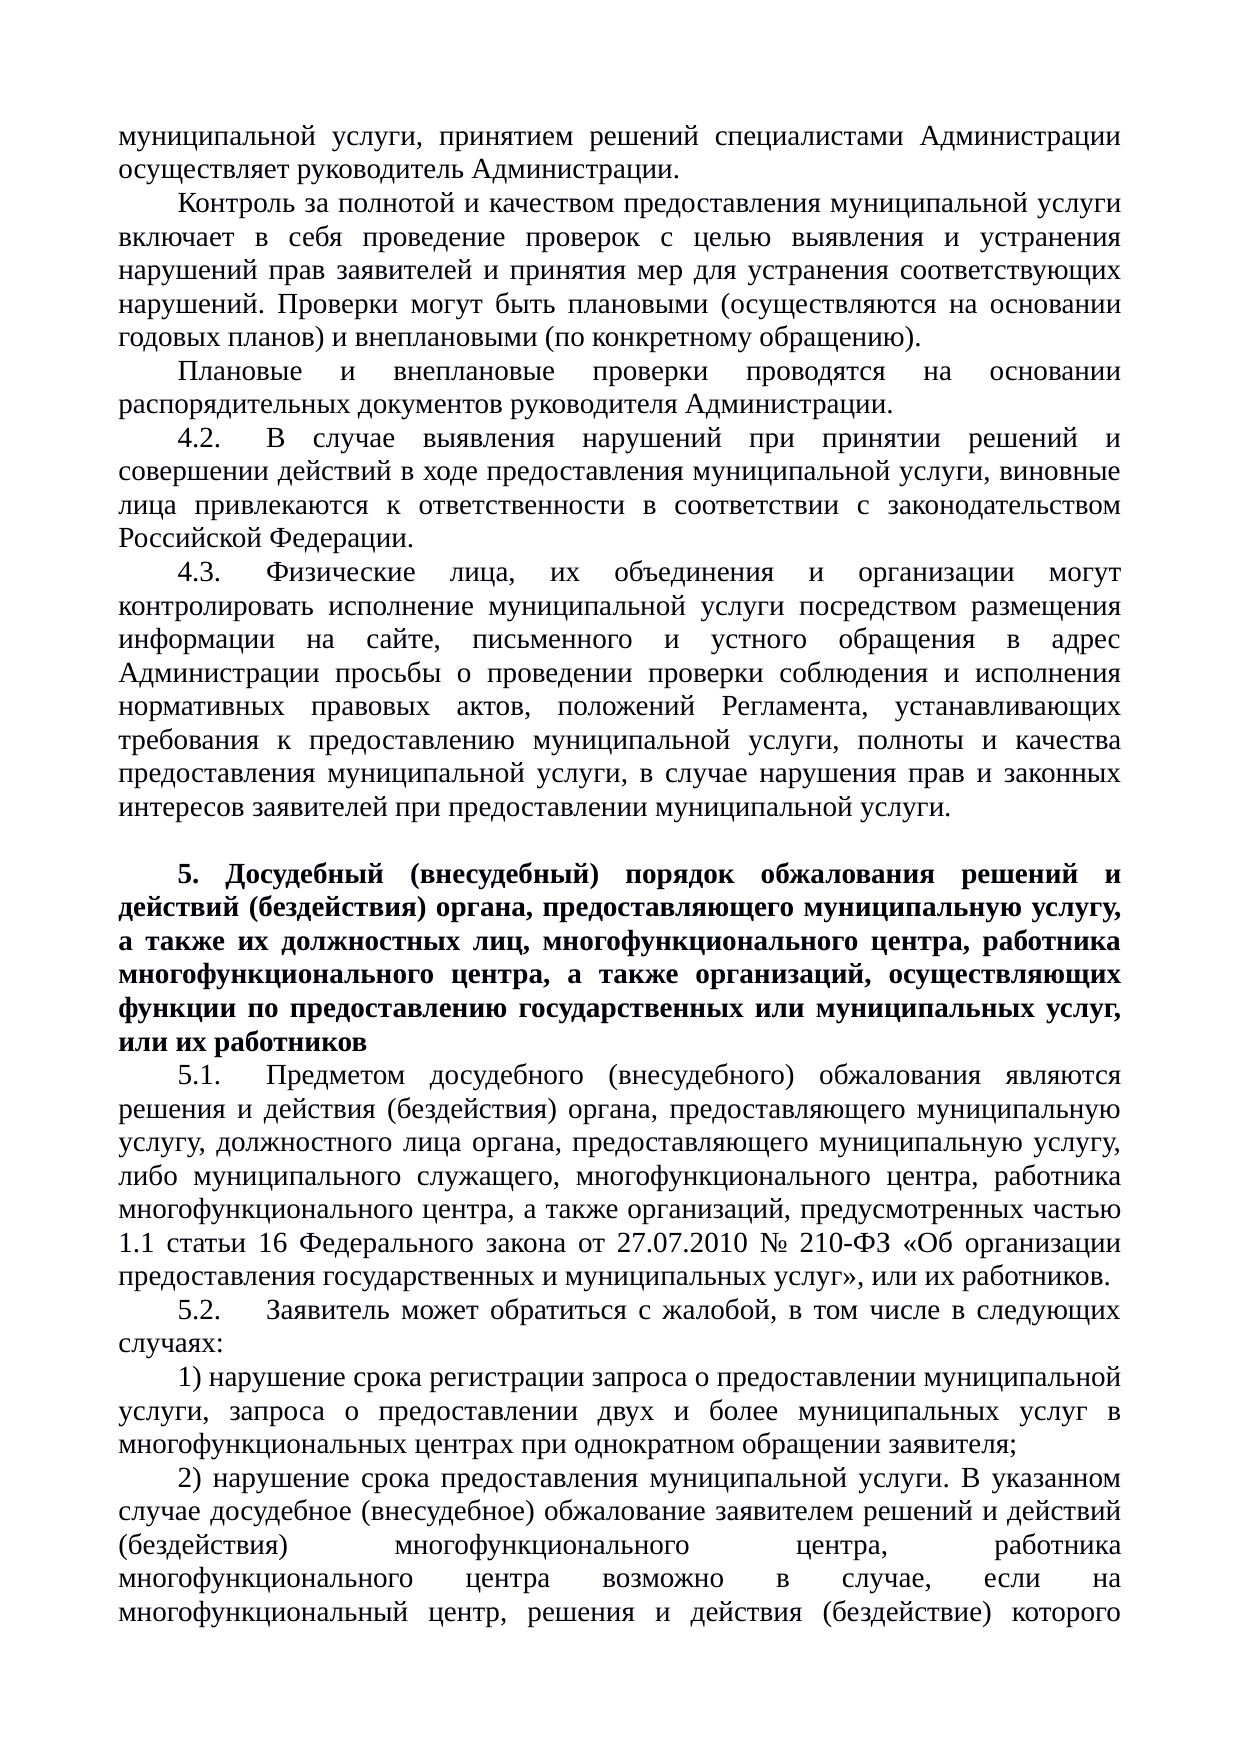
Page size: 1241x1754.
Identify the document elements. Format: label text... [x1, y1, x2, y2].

text 5. Досудебный (внесудебный) порядок обжалования решений и действий (бездействия) органа, предоставляющего муниципальную услугу, а также их должностных лиц, многофункционального центра, работника многофункционального центра, а также организаций, осуществляющих функции по предоставлению государственных или муниципальных услуг, или их работников [118, 856, 1122, 1057]
text Плановые и внеплановые проверки проводятся на основании распорядительных документов руководителя Администрации. [118, 353, 1122, 420]
text Контроль за полнотой и качеством предоставления муниципальной услуги включает в себя проведение проверок с целью выявления и устранения нарушений прав заявителей и принятия мер для устранения соответствующих нарушений. Проверки могут быть плановыми (осуществляются на основании годовых планов) и внеплановыми (по конкретному обращению). [118, 185, 1122, 353]
text 5.1. Предметом досудебного (внесудебного) обжалования являются решения и действия (бездействия) органа, предоставляющего муниципальную услугу, должностного лица органа, предоставляющего муниципальную услугу, либо муниципального служащего, многофункционального центра, работника многофункционального центра, а также организаций, предусмотренных частью 1.1 статьи 16 Федерального закона от 27.07.2010 № 210-ФЗ «Об организации предоставления государственных и муниципальных услуг», или их работников. [118, 1057, 1122, 1292]
text 2) нарушение срока предоставления муниципальной услуги. В указанном случае досудебное (внесудебное) обжалование заявителем решений и действий (бездействия) многофункционального центра, работника многофункционального центра возможно в случае, если на многофункциональный центр, решения и действия (бездействие) которого [118, 1460, 1122, 1627]
text 4.3. Физические лица, их объединения и организации могут контролировать исполнение муниципальной услуги посредством размещения информации на сайте, письменного и устного обращения в адрес Администрации просьбы о проведении проверки соблюдения и исполнения нормативных правовых актов, положений Регламента, устанавливающих требования к предоставлению муниципальной услуги, полноты и качества предоставления муниципальной услуги, в случае нарушения прав и законных интересов заявителей при предоставлении муниципальной услуги. [118, 554, 1122, 822]
text 1) нарушение срока регистрации запроса о предоставлении муниципальной услуги, запроса о предоставлении двух и более муниципальных услуг в многофункциональных центрах при однократном обращении заявителя; [118, 1359, 1122, 1460]
text 5.2. Заявитель может обратиться с жалобой, в том числе в следующих случаях: [118, 1292, 1122, 1359]
text муниципальной услуги, принятием решений специалистами Администрации осуществляет руководитель Администрации. [118, 118, 1122, 185]
text 4.2. В случае выявления нарушений при принятии решений и совершении действий в ходе предоставления муниципальной услуги, виновные лица привлекаются к ответственности в соответствии с законодательством Российской Федерации. [118, 420, 1122, 554]
